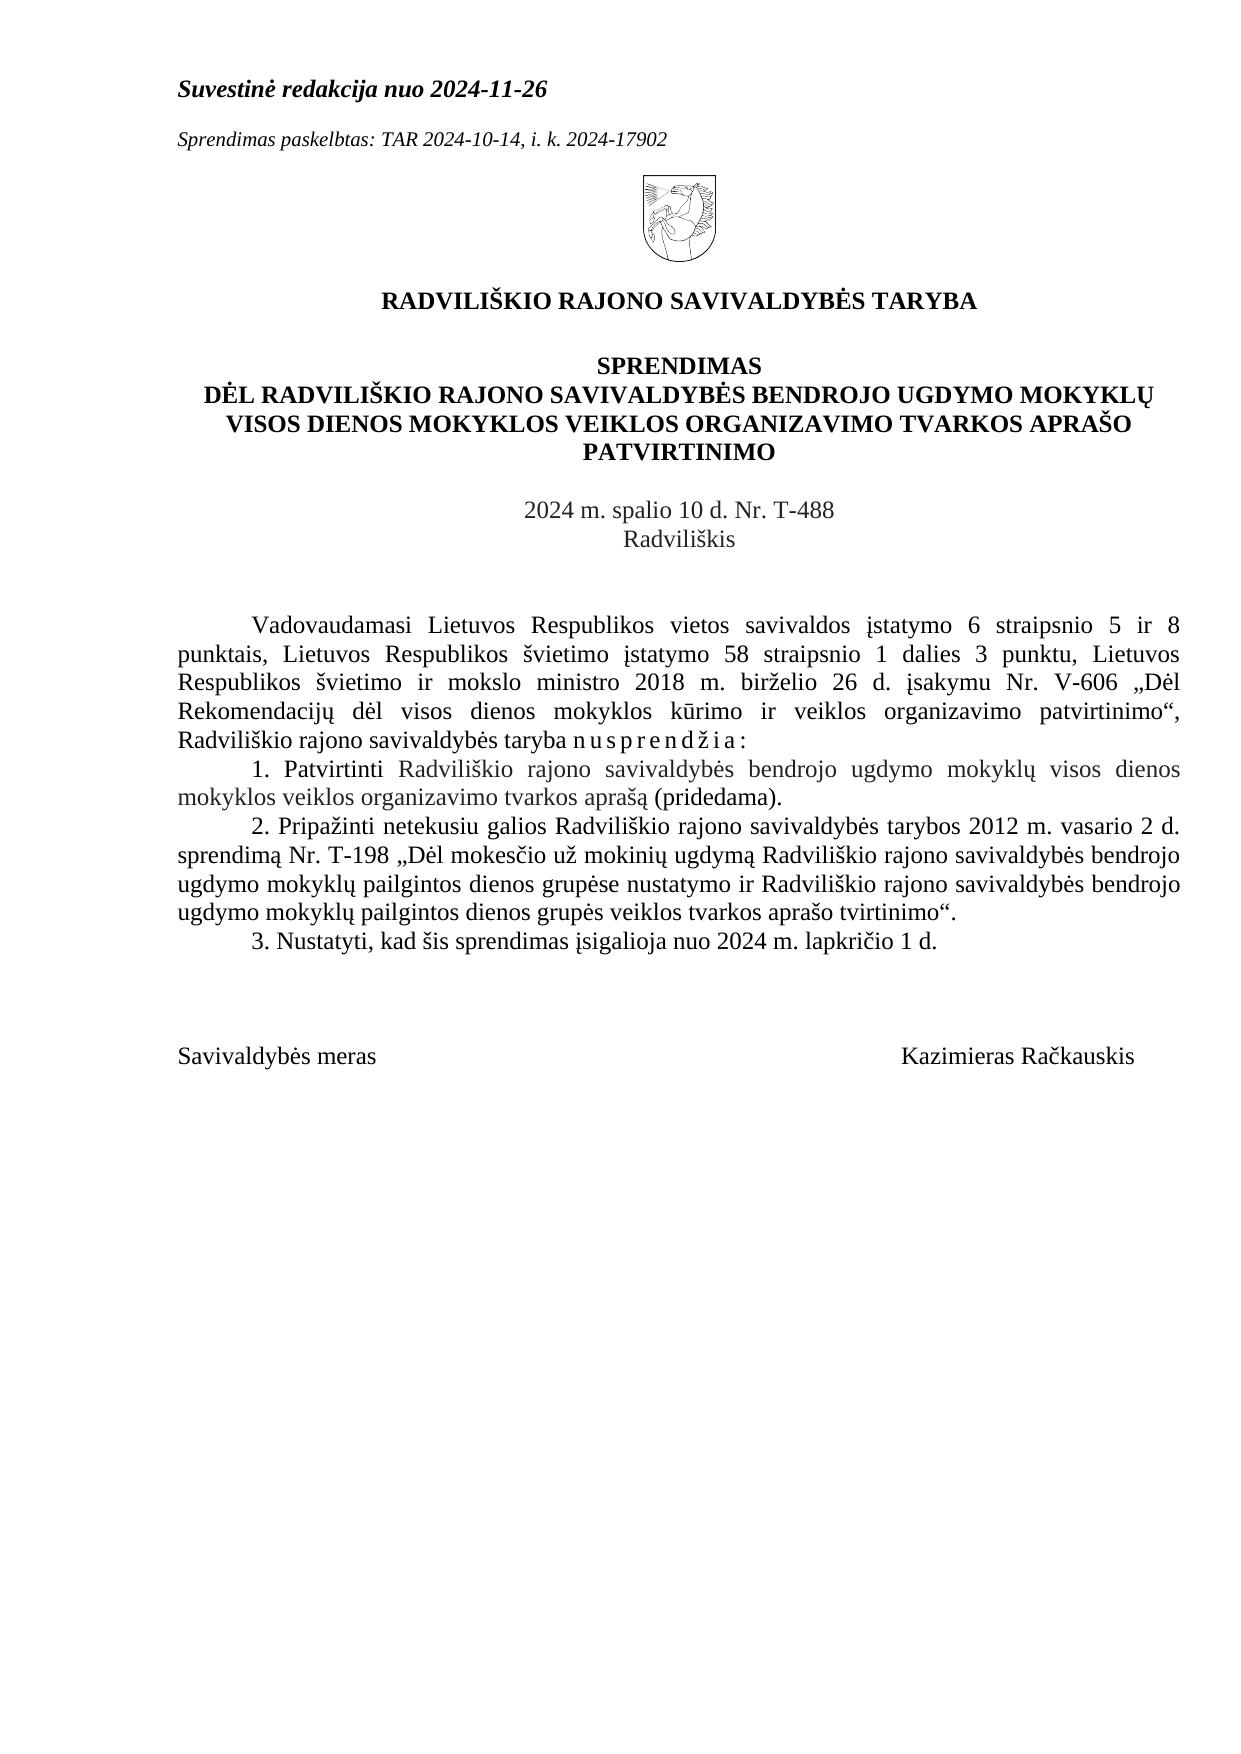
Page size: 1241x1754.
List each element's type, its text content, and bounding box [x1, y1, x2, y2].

text 2. Pripažinti netekusiu galios Radviliškio rajono savivaldybės tarybos 2012 m. vasario 2 d. sprendimą Nr. T-198 „Dėl mokesčio už mokinių ugdymą Radviliškio rajono savivaldybės bendrojo ugdymo mokyklų pailgintos dienos grupėse nustatymo ir Radviliškio rajono savivaldybės bendrojo ugdymo mokyklų pailgintos dienos grupės veiklos tvarkos aprašo tvirtinimo“. [177, 811, 1181, 926]
text Suvestinė redakcija nuo 2024-11-26 [177, 74, 1181, 103]
text 3. Nustatyti, kad šis sprendimas įsigalioja nuo 2024 m. lapkričio 1 d. [177, 926, 1181, 955]
text SPRENDIMAS [177, 351, 1181, 380]
text Savivaldybės meras Kazimieras Račkauskis [177, 1041, 1181, 1070]
subtitle RADVILIŠKIO RAJONO SAVIVALDYBĖS TARYBA [177, 286, 1181, 315]
text 1. Patvirtinti Radviliškio rajono savivaldybės bendrojo ugdymo mokyklų visos dienos mokyklos veiklos organizavimo tvarkos aprašą (pridedama). [177, 754, 1181, 811]
text Vadovaudamasi Lietuvos Respublikos vietos savivaldos įstatymo 6 straipsnio 5 ir 8 punktais, Lietuvos Respublikos švietimo įstatymo 58 straipsnio 1 dalies 3 punktu, Lietuvos Respublikos švietimo ir mokslo ministro 2018 m. birželio 26 d. įsakymu Nr. V-606 „Dėl Rekomendacijų dėl visos dienos mokyklos kūrimo ir veiklos organizavimo patvirtinimo“, Radviliškio rajono savivaldybės taryba nusprendžia: [177, 610, 1181, 754]
text Sprendimas paskelbtas: TAR 2024-10-14, i. k. 2024-17902 [177, 127, 1181, 151]
text Radviliškis [177, 524, 1181, 552]
text DĖL RADVILIŠKIO RAJONO SAVIVALDYBĖS BENDROJO UGDYMO MOKYKLŲ VISOS DIENOS MOKYKLOS VEIKLOS ORGANIZAVIMO TVARKOS APRAŠO PATVIRTINIMO [177, 380, 1181, 466]
text 2024 m. spalio 10 d. Nr. T-488 [177, 495, 1181, 524]
